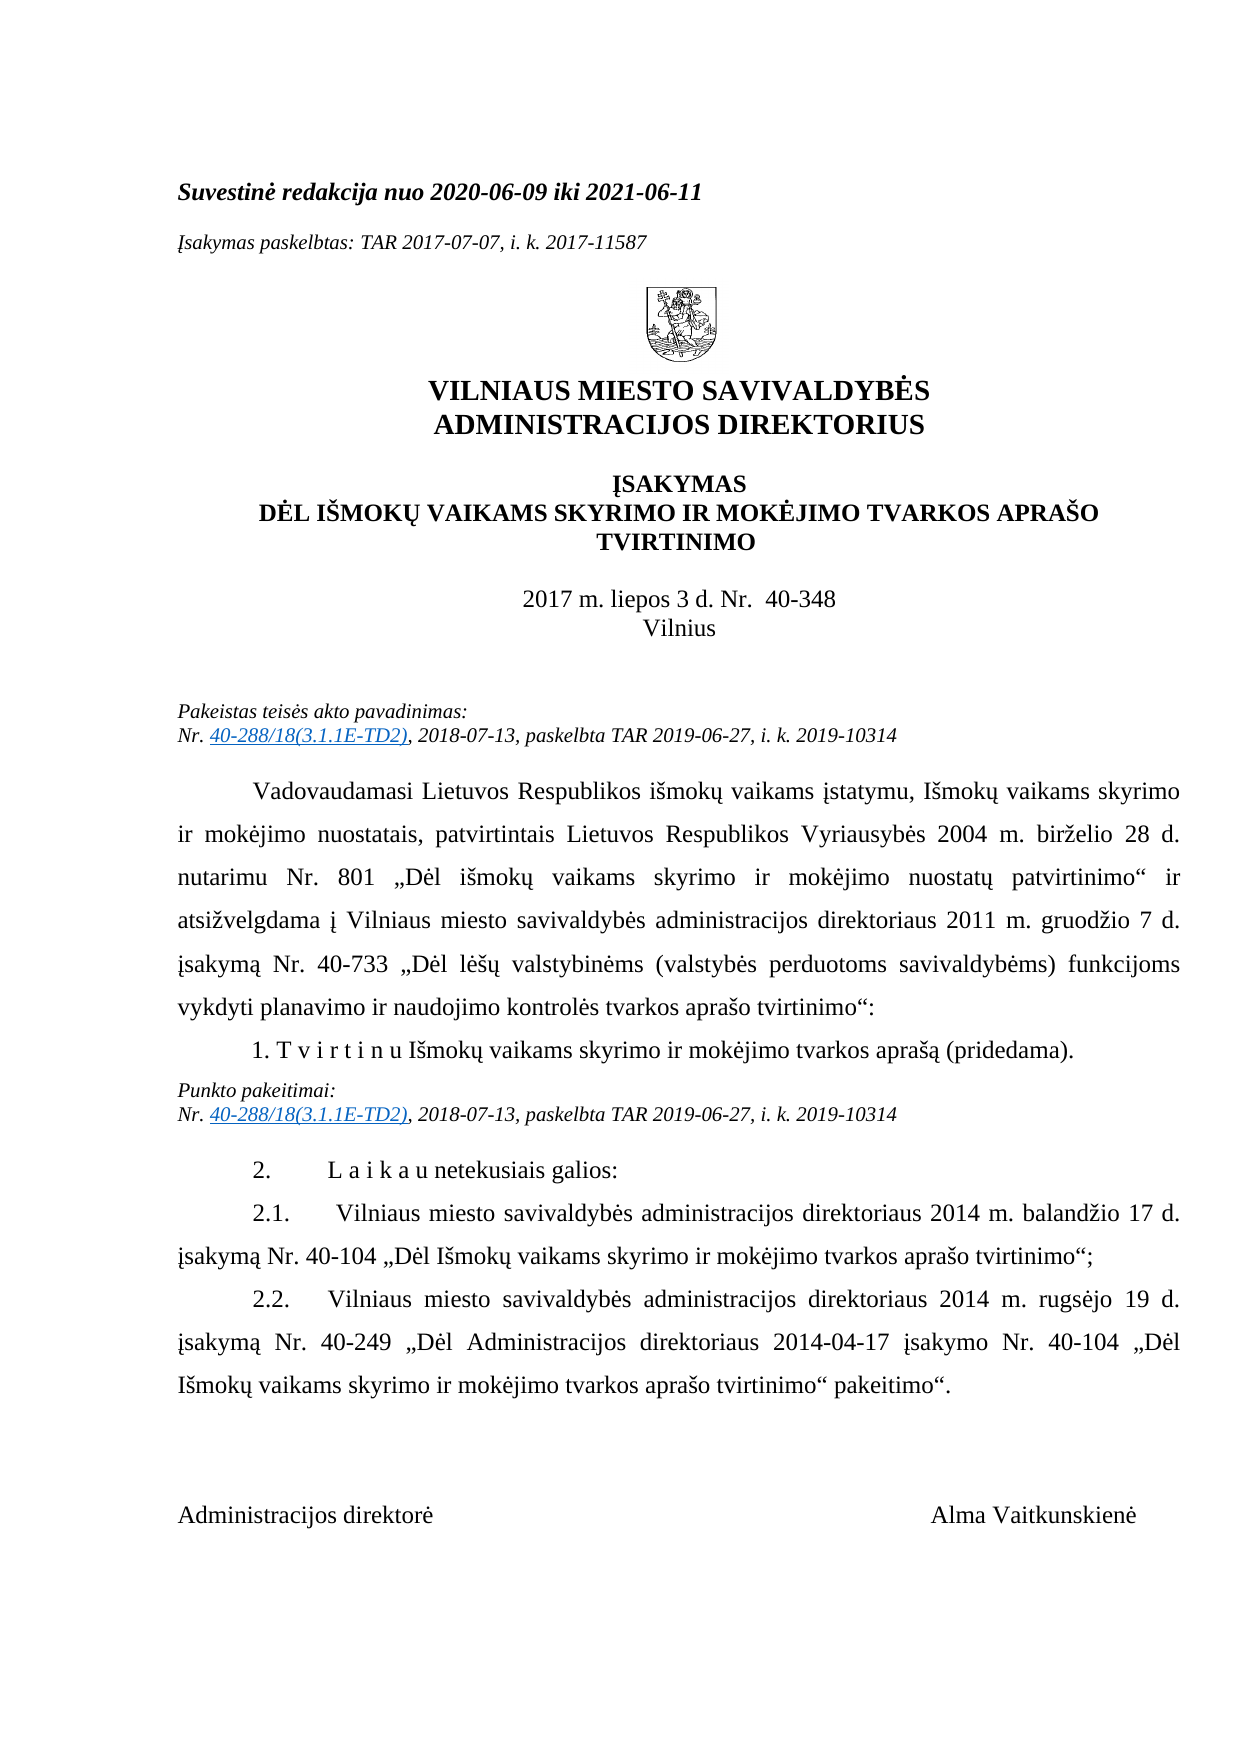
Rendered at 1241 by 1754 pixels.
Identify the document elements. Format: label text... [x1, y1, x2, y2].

text 2. L a i k a u netekusiais galios: [177, 1155, 1181, 1184]
text Suvestinė redakcija nuo 2020-06-09 iki 2021-06-11 [177, 177, 1181, 206]
text 1. T v i r t i n u Išmokų vaikams skyrimo ir mokėjimo tvarkos aprašą (pridedama). [177, 1035, 1181, 1064]
text Vilnius [177, 613, 1181, 642]
text VILNIAUS MIESTO SAVIVALDYBĖS [177, 373, 1181, 407]
text Administracijos direktorė Alma Vaitkunskienė [177, 1500, 1181, 1529]
text ADMINISTRACIJOS DIREKTORIUS [177, 407, 1181, 441]
text Įsakymas paskelbtas: TAR 2017-07-07, i. k. 2017-11587 [177, 230, 1181, 254]
text Nr. 40-288/18(3.1.1E-TD2), 2018-07-13, paskelbta TAR 2019-06-27, i. k. 2019-10314 [177, 1102, 1181, 1126]
text 2.2. Vilniaus miesto savivaldybės administracijos direktoriaus 2014 m. rugsėjo 19 d. įsakymą Nr. 40-249 „Dėl Administracijos direktoriaus 2014-04-17 įsakymo Nr. 40-104 „Dėl Išmokų vaikams skyrimo ir mokėjimo tvarkos aprašo tvirtinimo“ pakeitimo“. [177, 1284, 1181, 1399]
text Nr. 40-288/18(3.1.1E-TD2), 2018-07-13, paskelbta TAR 2019-06-27, i. k. 2019-10314 [177, 723, 1181, 747]
text Vadovaudamasi Lietuvos Respublikos išmokų vaikams įstatymu, Išmokų vaikams skyrimo ir mokėjimo nuostatais, patvirtintais Lietuvos Respublikos Vyriausybės 2004 m. birželio 28 d. nutarimu Nr. 801 „Dėl išmokų vaikams skyrimo ir mokėjimo nuostatų patvirtinimo“ ir atsižvelgdama į Vilniaus miesto savivaldybės administracijos direktoriaus 2011 m. gruodžio 7 d. įsakymą Nr. 40-733 „Dėl lėšų valstybinėms (valstybės perduotoms savivaldybėms) funkcijoms vykdyti planavimo ir naudojimo kontrolės tvarkos aprašo tvirtinimo“: [177, 776, 1181, 1021]
text Pakeistas teisės akto pavadinimas: [177, 699, 1181, 723]
text 2.1. Vilniaus miesto savivaldybės administracijos direktoriaus 2014 m. balandžio 17 d. įsakymą Nr. 40-104 „Dėl Išmokų vaikams skyrimo ir mokėjimo tvarkos aprašo tvirtinimo“; [177, 1198, 1181, 1270]
text 2017 m. liepos 3 d. Nr. 40-348 [177, 584, 1181, 613]
text ĮSAKYMAS [177, 469, 1181, 498]
text DĖL IŠMOKŲ VAIKAMS SKYRIMO IR MOKĖJIMO TVARKOS APRAŠO TVIRTINIMO [177, 498, 1181, 556]
text Punkto pakeitimai: [177, 1078, 1181, 1102]
